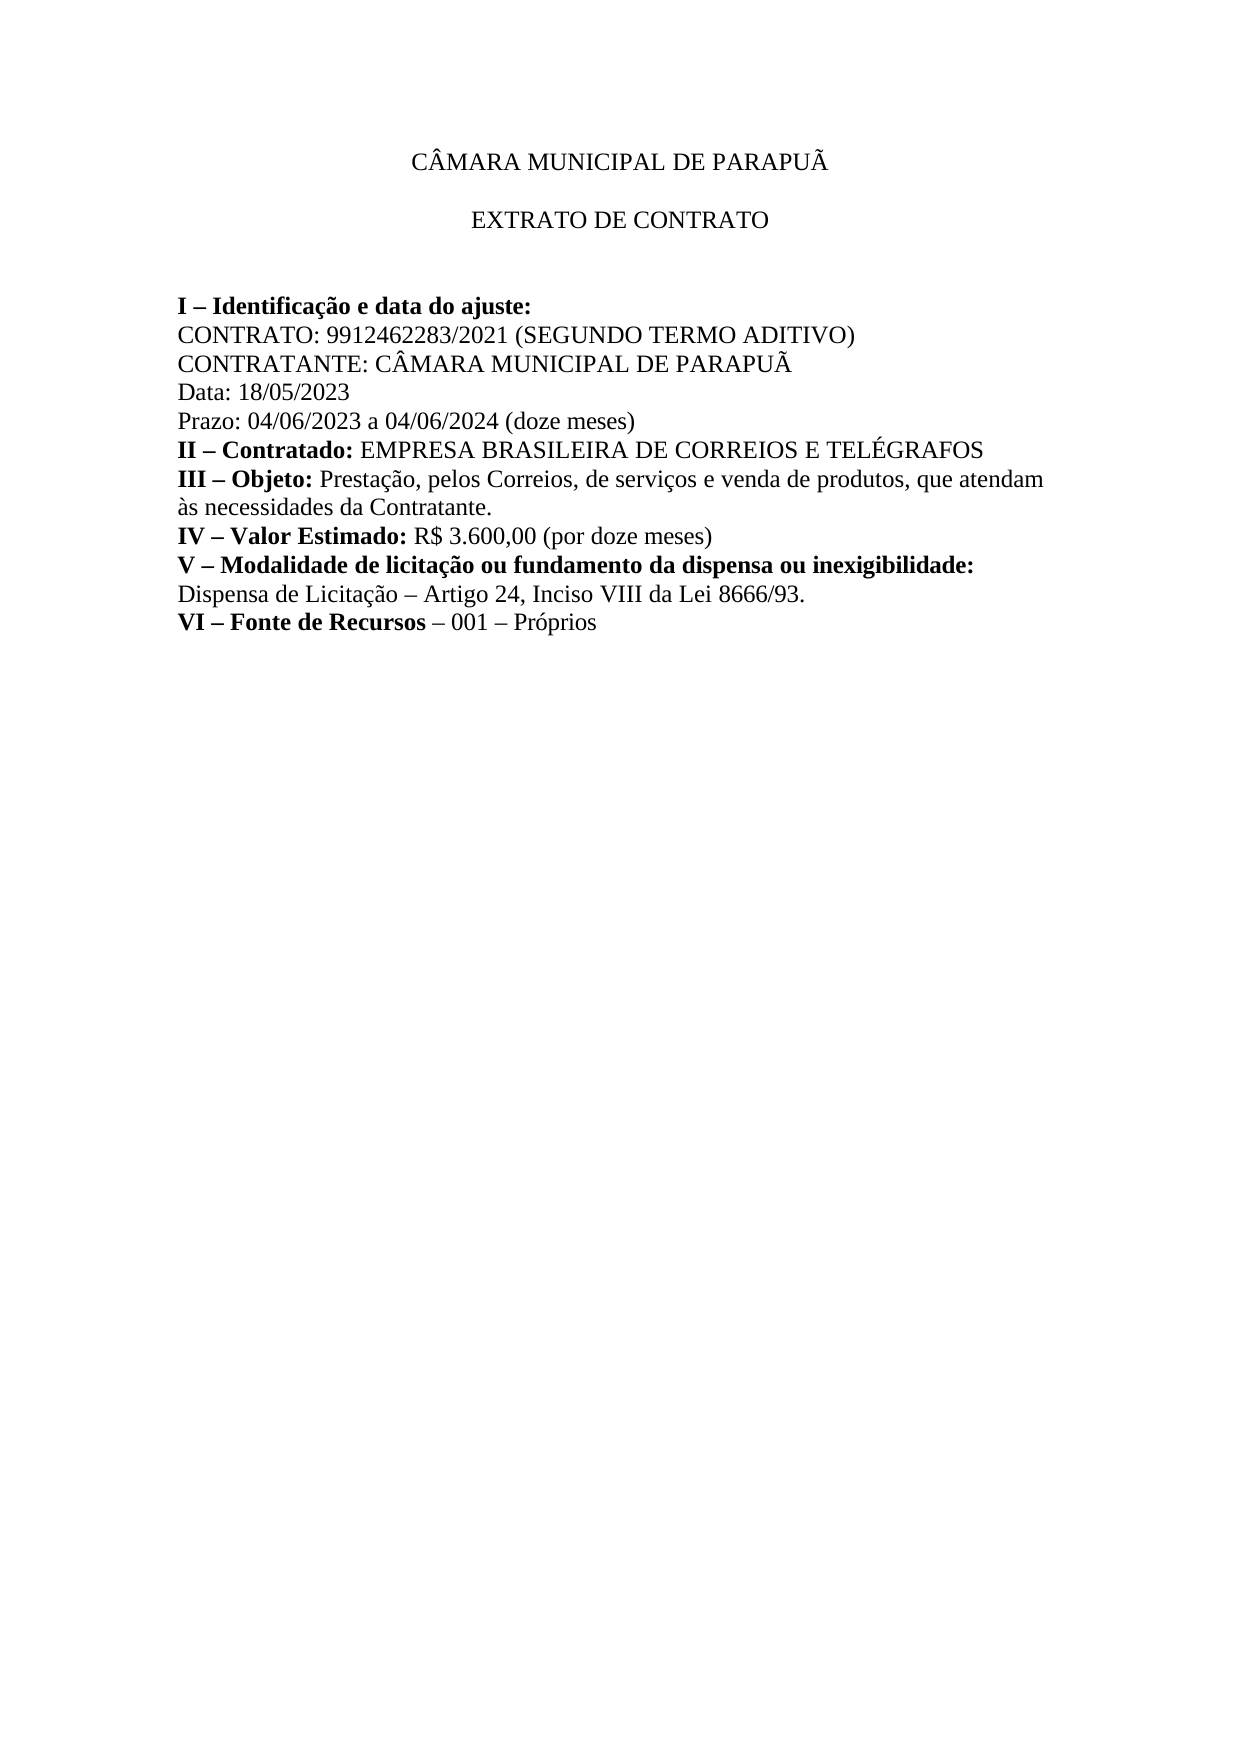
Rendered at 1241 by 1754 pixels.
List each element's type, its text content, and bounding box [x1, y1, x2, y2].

text CÂMARA MUNICIPAL DE PARAPUÃ EXTRATO DE CONTRATO [411, 147, 940, 234]
text Dispensa de Licitação – Artigo 24, Inciso VIII da Lei 8666/93. [177, 579, 1076, 607]
text CONTRATO: 9912462283/2021 (SEGUNDO TERMO ADITIVO) CONTRATANTE: CÂMARA MUNICIPAL DE PARAPUÃ [177, 320, 1041, 377]
list – Contratado: EMPRESA BRASILEIRA DE CORREIOS E TELÉGRAFOS [177, 435, 1076, 464]
subtitle – Modalidade de licitação ou fundamento da dispensa ou inexigibilidade: [177, 550, 1076, 579]
text Data: 18/05/2023 [177, 377, 1076, 406]
subtitle – Identificação e data do ajuste: [177, 291, 1076, 320]
list – Objeto: Prestação, pelos Correios, de serviços e venda de produtos, que atendam às necessidades da Contratante. [177, 464, 1064, 521]
text Prazo: 04/06/2023 a 04/06/2024 (doze meses) [177, 406, 1076, 435]
list – Valor Estimado: R$ 3.600,00 (por doze meses) [177, 521, 1076, 550]
list – Fonte de Recursos – 001 – Próprios [177, 607, 1076, 636]
